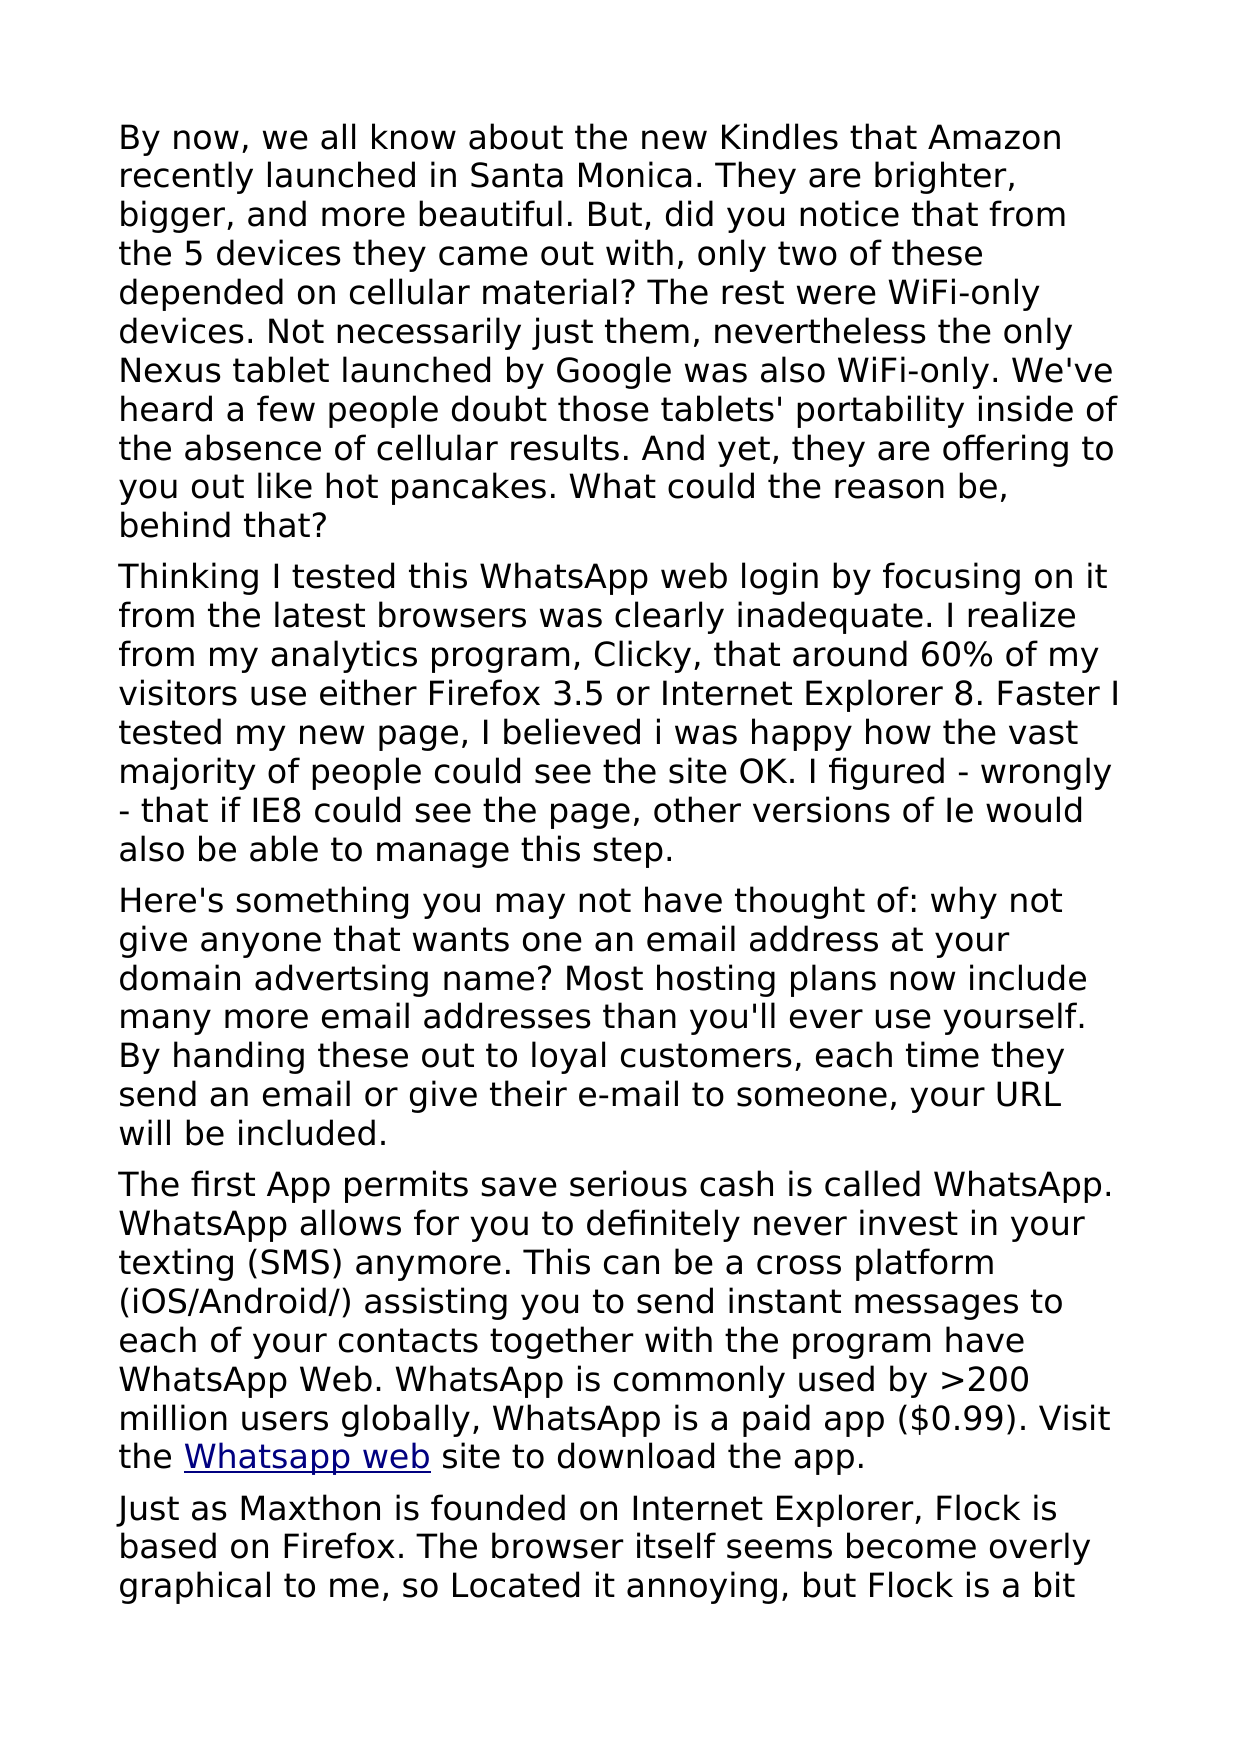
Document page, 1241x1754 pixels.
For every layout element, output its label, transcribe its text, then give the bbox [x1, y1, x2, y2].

text By now, we all know about the new Kindles that Amazon recently launched in Santa Monica. They are brighter, bigger, and more beautiful. But, did you notice that from the 5 devices they came out with, only two of these depended on cellular material? The rest were WiFi-only devices. Not necessarily just them, nevertheless the only Nexus tablet launched by Google was also WiFi-only. We've heard a few people doubt those tablets' portability inside of the absence of cellular results. And yet, they are offering to you out like hot pancakes. What could the reason be, behind that? [118, 118, 1122, 546]
text Thinking I tested this WhatsApp web login by focusing on it from the latest browsers was clearly inadequate. I realize from my analytics program, Clicky, that around 60% of my visitors use either Firefox 3.5 or Internet Explorer 8. Faster I tested my new page, I believed i was happy how the vast majority of people could see the site OK. I figured - wrongly - that if IE8 could see the page, other versions of Ie would also be able to manage this step. [118, 558, 1122, 869]
text Here's something you may not have thought of: why not give anyone that wants one an email address at your domain advertsing name? Most hosting plans now include many more email addresses than you'll ever use yourself. By handing these out to loyal customers, each time they send an email or give their e-mail to someone, your URL will be included. [118, 881, 1122, 1153]
text Just as Maxthon is founded on Internet Explorer, Flock is based on Firefox. The browser itself seems become overly graphical to me, so Located it annoying, but Flock is a bit [118, 1489, 1122, 1606]
text The first App permits save serious cash is called WhatsApp. WhatsApp allows for you to definitely never invest in your texting (SMS) anymore. This can be a cross platform (iOS/Android/) assisting you to send instant messages to each of your contacts together with the program have WhatsApp Web. WhatsApp is commonly used by >200 million users globally, WhatsApp is a paid app ($0.99). Visit the Whatsapp web site to download the app. [118, 1166, 1122, 1477]
